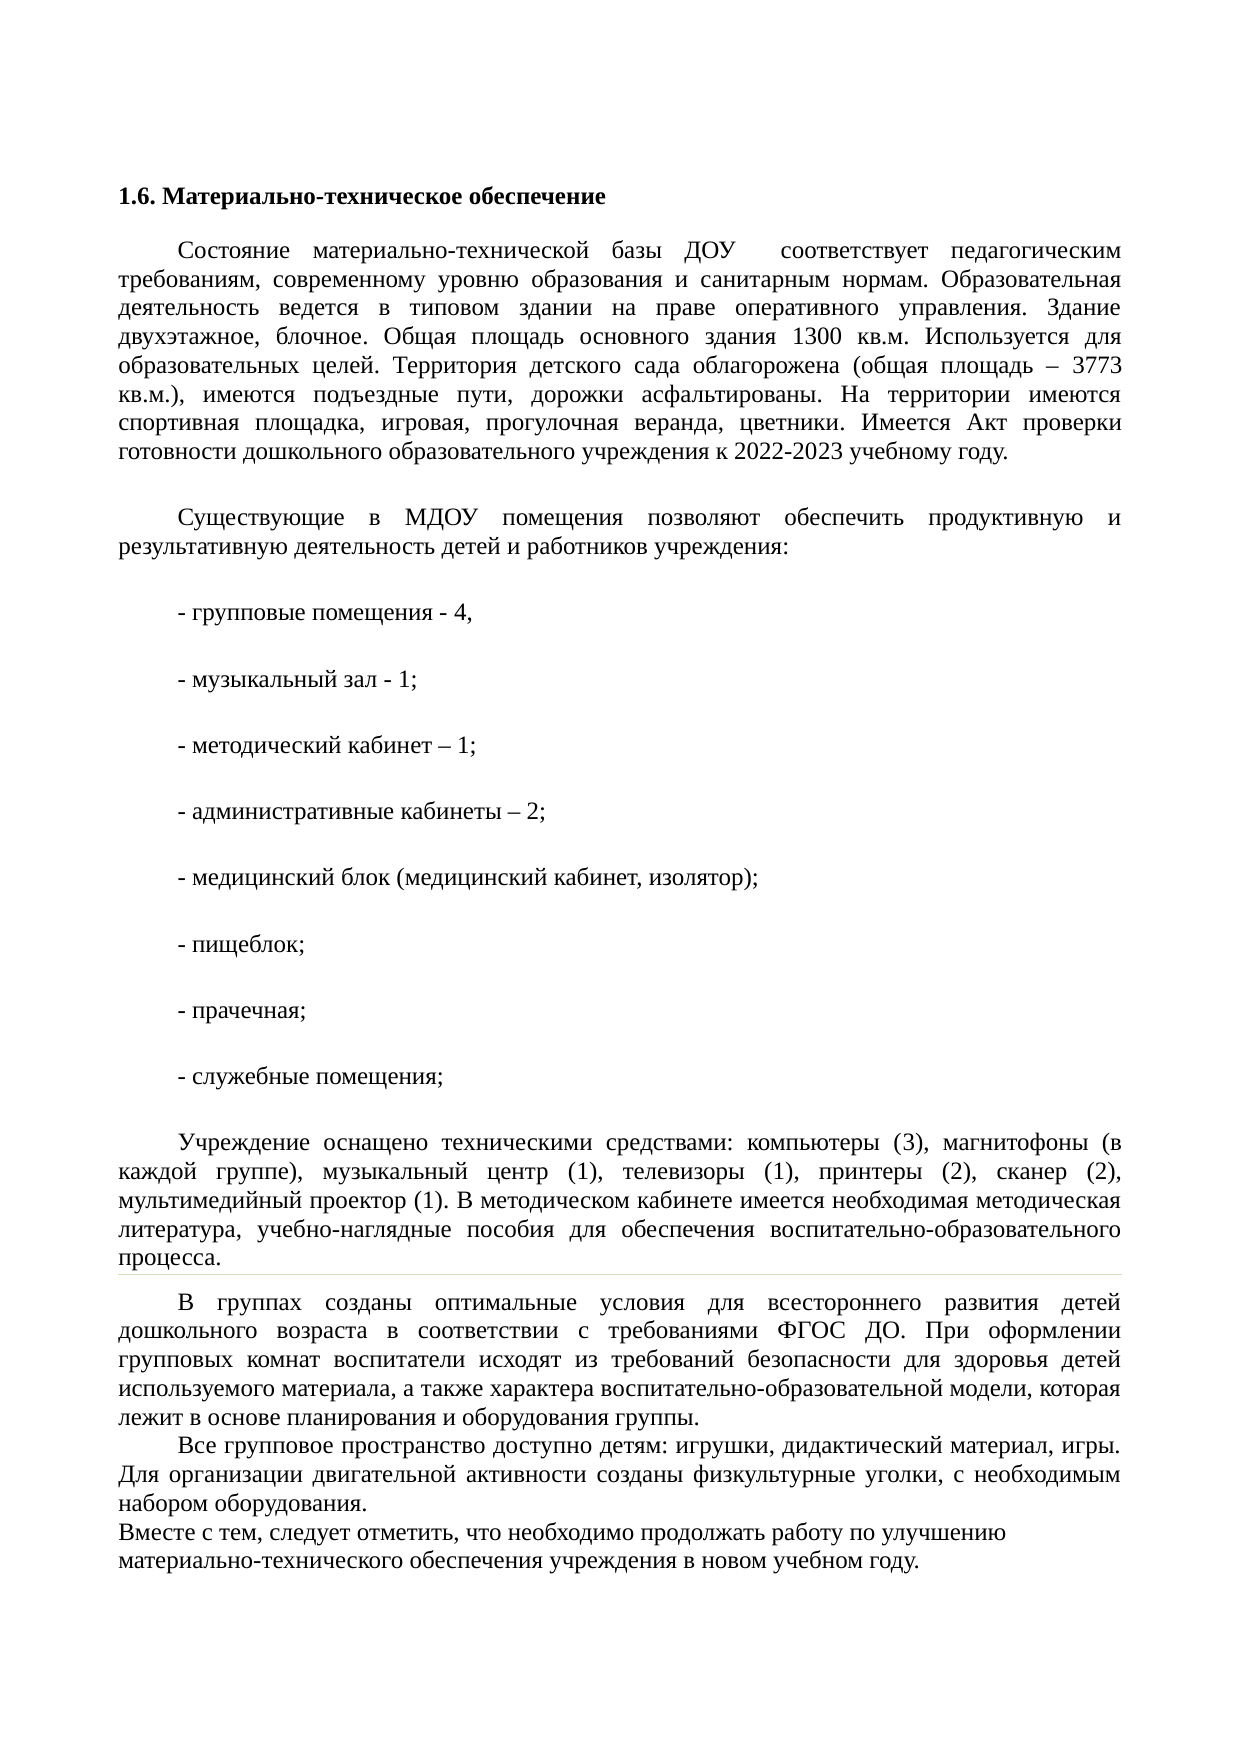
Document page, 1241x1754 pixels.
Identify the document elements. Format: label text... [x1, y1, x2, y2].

subtitle Учреждение оснащено техническими средствами: компьютеры (3), магнитофоны (в каждой группе), музыкальный центр (1), телевизоры (1), принтеры (2), сканер (2), мультимедийный проектор (1). В методическом кабинете имеется необходимая методическая литература, учебно-наглядные пособия для обеспечения воспитательно-образовательного процесса. [118, 1127, 1122, 1274]
subtitle - пищеблок; [118, 929, 1122, 957]
text Все групповое пространство доступно детям: игрушки, дидактический материал, игры. Для организации двигательной активности созданы физкультурные уголки, с необходимым набором оборудования. [118, 1431, 1122, 1517]
subtitle - служебные помещения; [118, 1061, 1122, 1090]
subtitle - прачечная; [118, 995, 1122, 1024]
subtitle - методический кабинет – 1; [118, 730, 1122, 759]
subtitle Состояние материально-технической базы ДОУ соответствует педагогическим требованиям, современному уровню образования и санитарным нормам. Образовательная деятельность ведется в типовом здании на праве оперативного управления. Здание двухэтажное, блочное. Общая площадь основного здания 1300 кв.м. Используется для образовательных целей. Территория детского сада облагорожена (общая площадь – 3773 кв.м.), имеются подъездные пути, дорожки асфальтированы. На территории имеются спортивная площадка, игровая, прогулочная веранда, цветники. Имеется Акт проверки готовности дошкольного образовательного учреждения к 2022-2023 учебному году. [118, 235, 1122, 465]
text Вместе с тем, следует отметить, что необходимо продолжать работу по улучшению материально-технического обеспечения учреждения в новом учебном году. [118, 1517, 1122, 1574]
subtitle - музыкальный зал - 1; [118, 664, 1122, 692]
subtitle Существующие в МДОУ помещения позволяют обеспечить продуктивную и результативную деятельность детей и работников учреждения: [118, 502, 1122, 560]
text В группах созданы оптимальные условия для всестороннего развития детей дошкольного возраста в соответствии с требованиями ФГОС ДО. При оформлении групповых комнат воспитатели исходят из требований безопасности для здоровья детей используемого материала, а также характера воспитательно-образовательной модели, которая лежит в основе планирования и оборудования группы. [118, 1287, 1122, 1431]
text 1.6. Материально-техническое обеспечение [118, 181, 1122, 210]
subtitle - административные кабинеты – 2; [118, 796, 1122, 825]
subtitle - медицинский блок (медицинский кабинет, изолятор); [118, 862, 1122, 891]
subtitle - групповые помещения - 4, [118, 597, 1122, 626]
